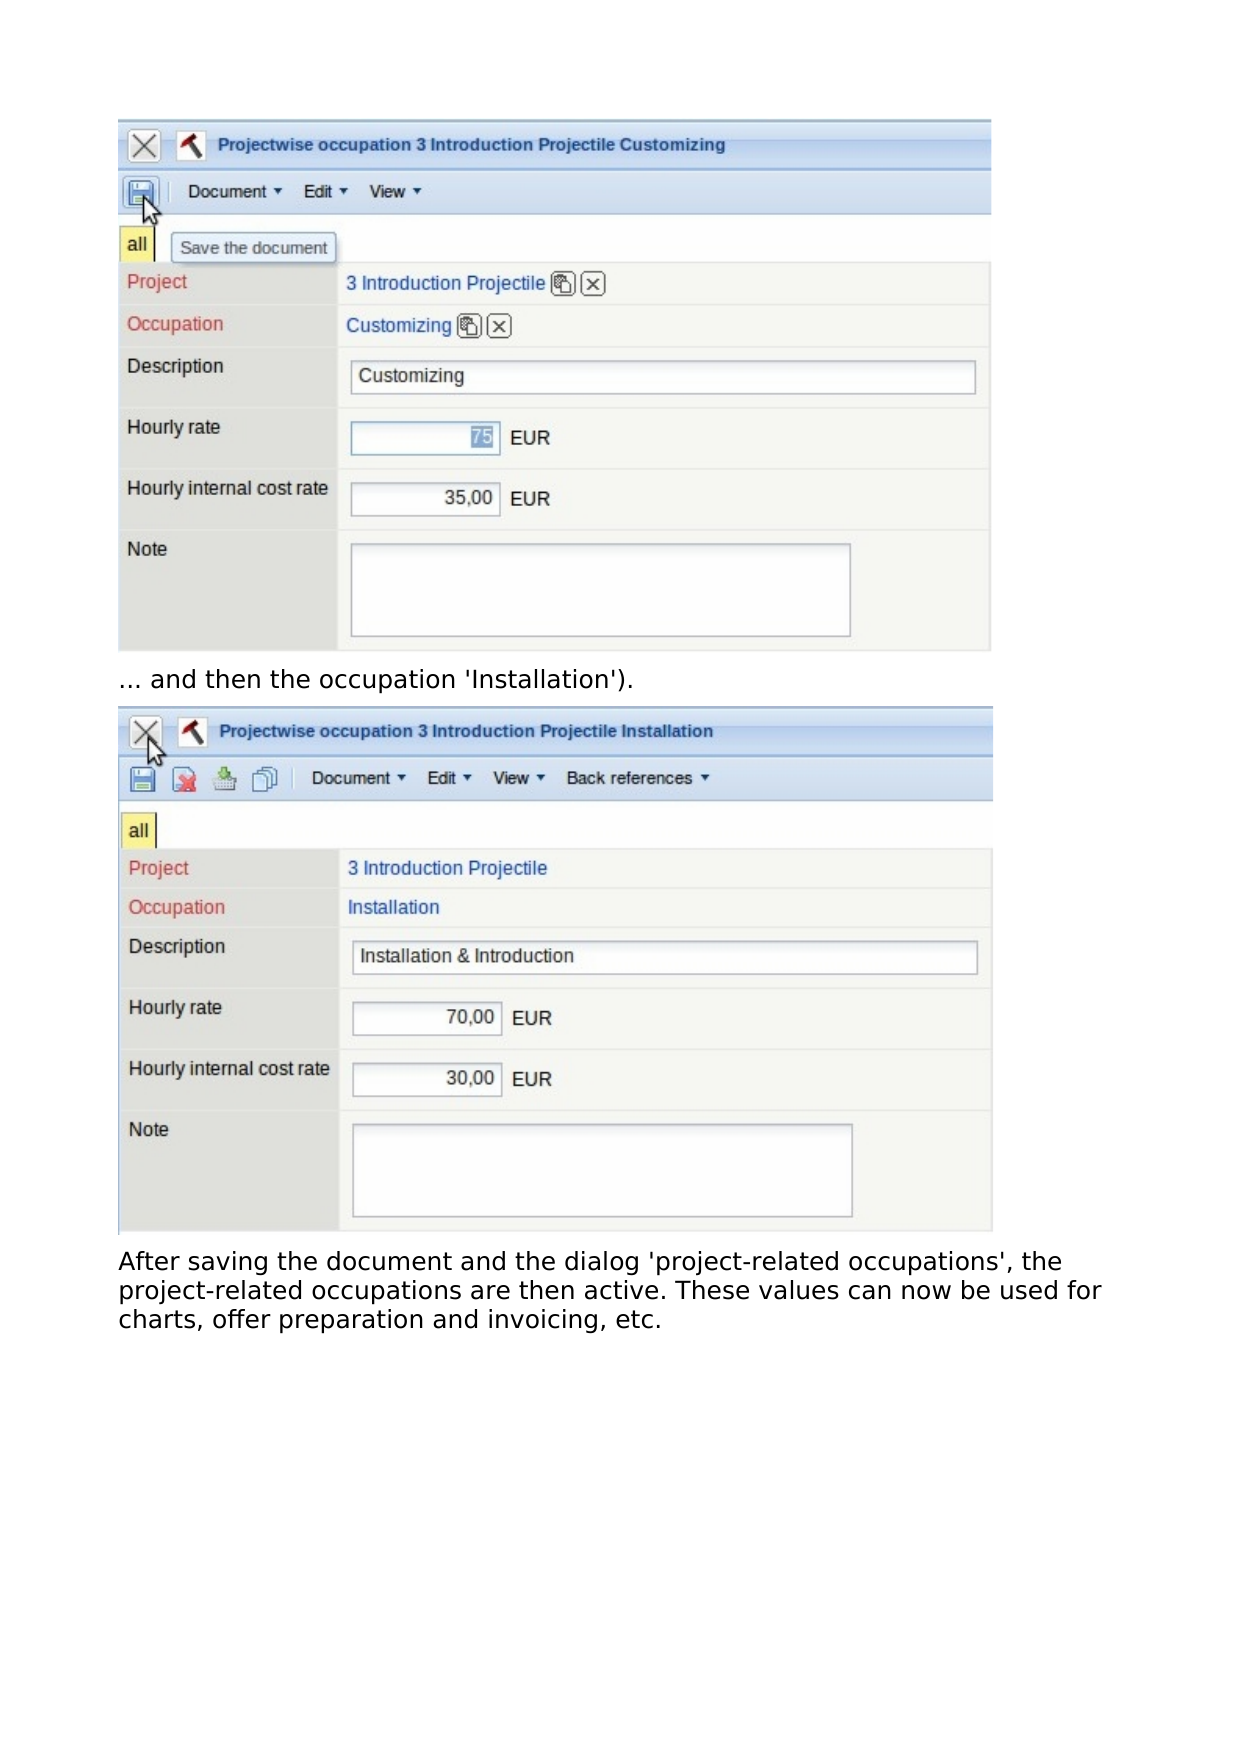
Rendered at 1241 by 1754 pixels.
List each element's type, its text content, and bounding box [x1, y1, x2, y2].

picture [118, 118, 992, 653]
text ... and then the occupation 'Installation'). [118, 665, 1122, 694]
picture [118, 706, 994, 1235]
text After saving the document and the dialog 'project-related occupations', the project-related occupations are then active. These values can now be used for charts, offer preparation and invoicing, etc. [118, 1247, 1122, 1335]
